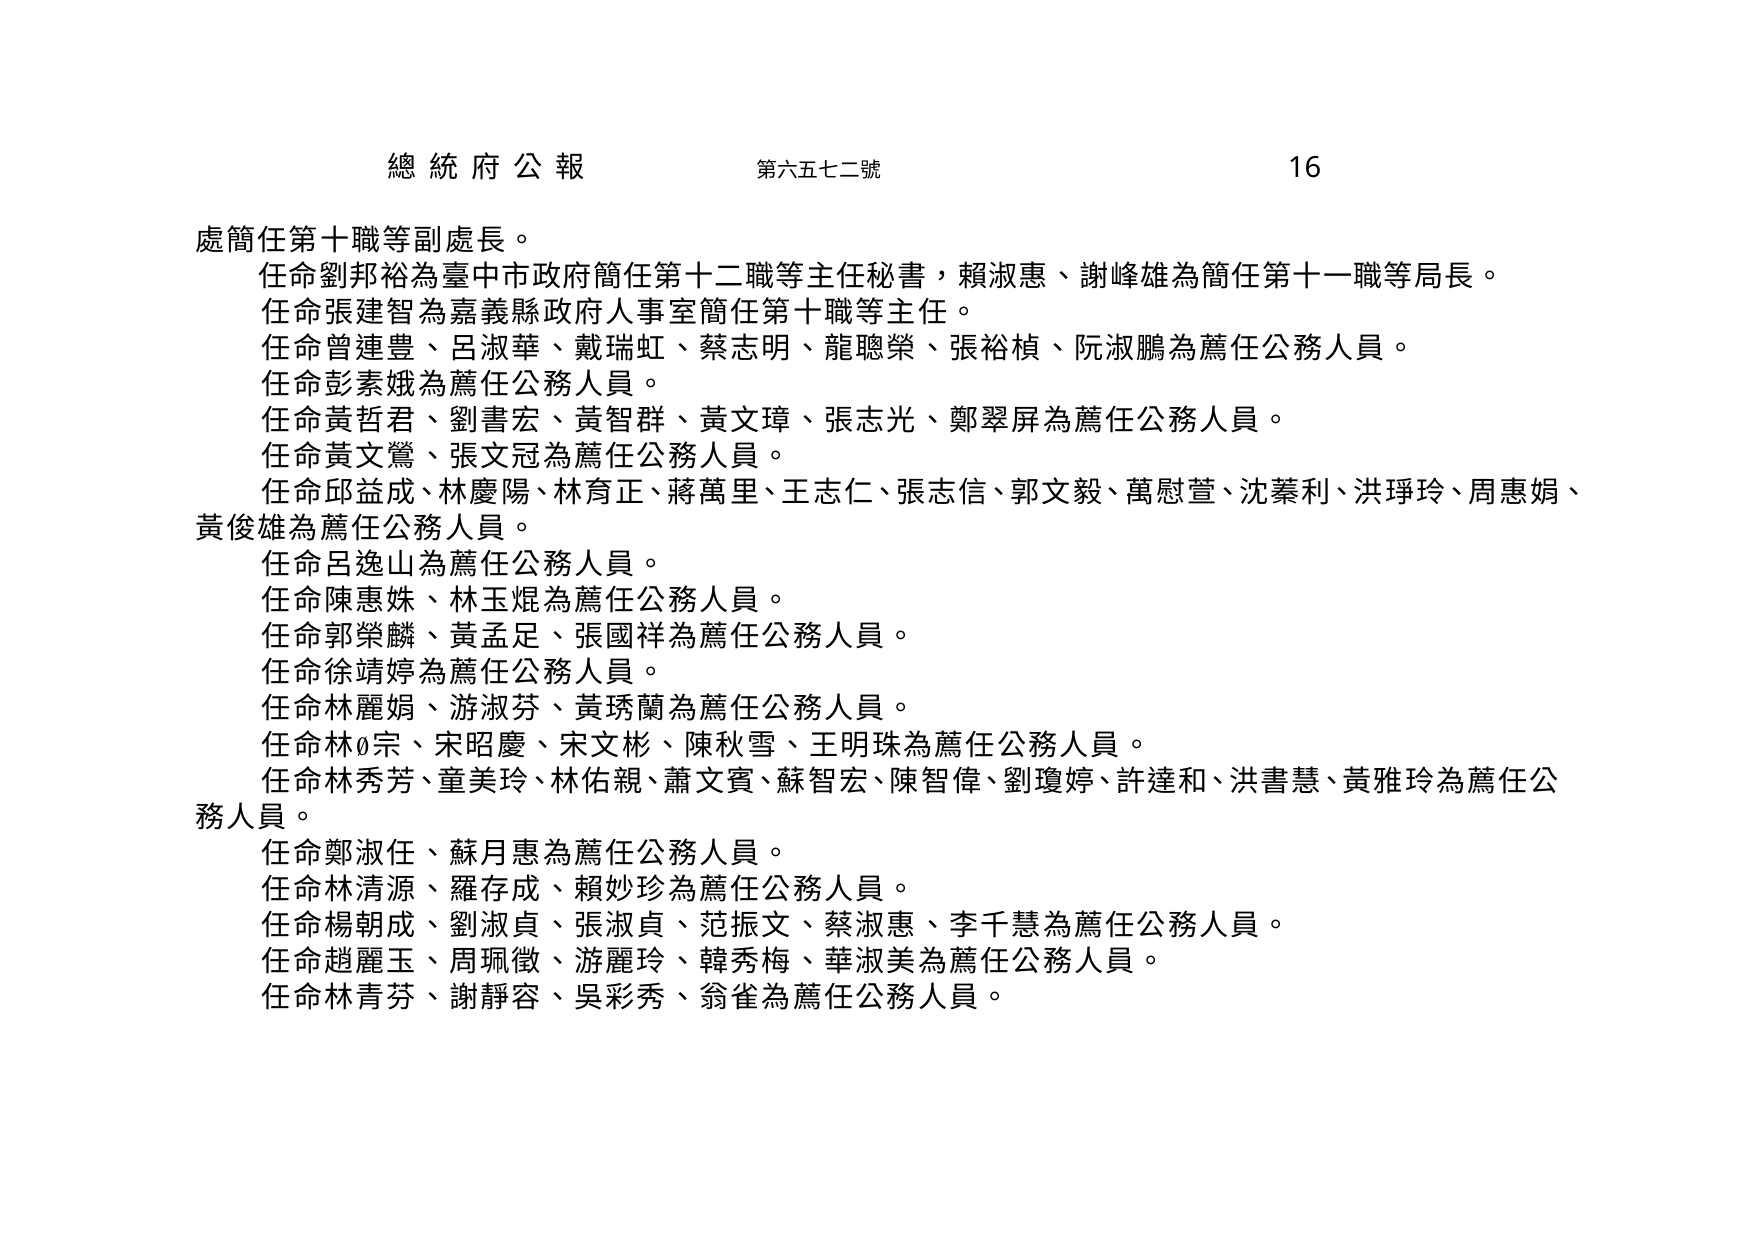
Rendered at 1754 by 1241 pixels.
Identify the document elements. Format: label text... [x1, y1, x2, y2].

text 任命林青芬、謝靜容、吳彩秀、翁雀為薦任公務人員。 [195, 978, 1559, 1014]
text 任命趙麗玉、周珮徵、游麗玲、韓秀梅、華淑美為薦任公務人員。 [195, 942, 1559, 978]
text 任命鄭淑任、蘇月惠為薦任公務人員。 [195, 834, 1559, 870]
text 任命楊朝成、劉淑貞、張淑貞、范振文、蔡淑惠、李千慧為薦任公務人員。 [195, 906, 1559, 942]
text 任命黃哲君、劉書宏、黃智群、黃文璋、張志光、鄭翠屏為薦任公務人員。 [195, 402, 1559, 438]
text 任命林宗、宋昭慶、宋文彬、陳秋雪、王明珠為薦任公務人員。 [195, 726, 1559, 762]
text 處簡任第十職等副處長。 [195, 222, 1559, 258]
text 任命張建智為嘉義縣政府人事室簡任第十職等主任。 [195, 294, 1559, 330]
text 任命呂逸山為薦任公務人員。 [195, 546, 1559, 582]
text 任命陳惠姝、林玉焜為薦任公務人員。 [195, 582, 1559, 618]
text 任命黃文鶯、張文冠為薦任公務人員。 [195, 438, 1559, 474]
text 任命曾連豊、呂淑華、戴瑞虹、蔡志明、龍聰榮、張裕楨、阮淑鵬為薦任公務人員。 [195, 330, 1559, 366]
text 任命林麗娟、游淑芬、黃琇蘭為薦任公務人員。 [195, 690, 1559, 726]
text 任命劉邦裕為臺中市政府簡任第十二職等主任秘書，賴淑惠、謝峰雄為簡任第十一職等局長。 [195, 258, 1559, 294]
text 任命邱益成、林慶陽、林育正、蔣萬里、王志仁、張志信、郭文毅、萬慰萱、沈蓁利、洪琤玲、周惠娟、黃俊雄為薦任公務人員。 [195, 474, 1559, 546]
text 任命郭榮麟、黃孟足、張國祥為薦任公務人員。 [195, 618, 1559, 654]
text 任命徐靖婷為薦任公務人員。 [195, 654, 1559, 690]
text 任命彭素娥為薦任公務人員。 [195, 366, 1559, 402]
text 任命林秀芳、童美玲、林佑親、蕭文賓、蘇智宏、陳智偉、劉瓊婷、許達和、洪書慧、黃雅玲為薦任公務人員。 [195, 762, 1559, 834]
text 任命林清源、羅存成、賴妙珍為薦任公務人員。 [195, 870, 1559, 906]
